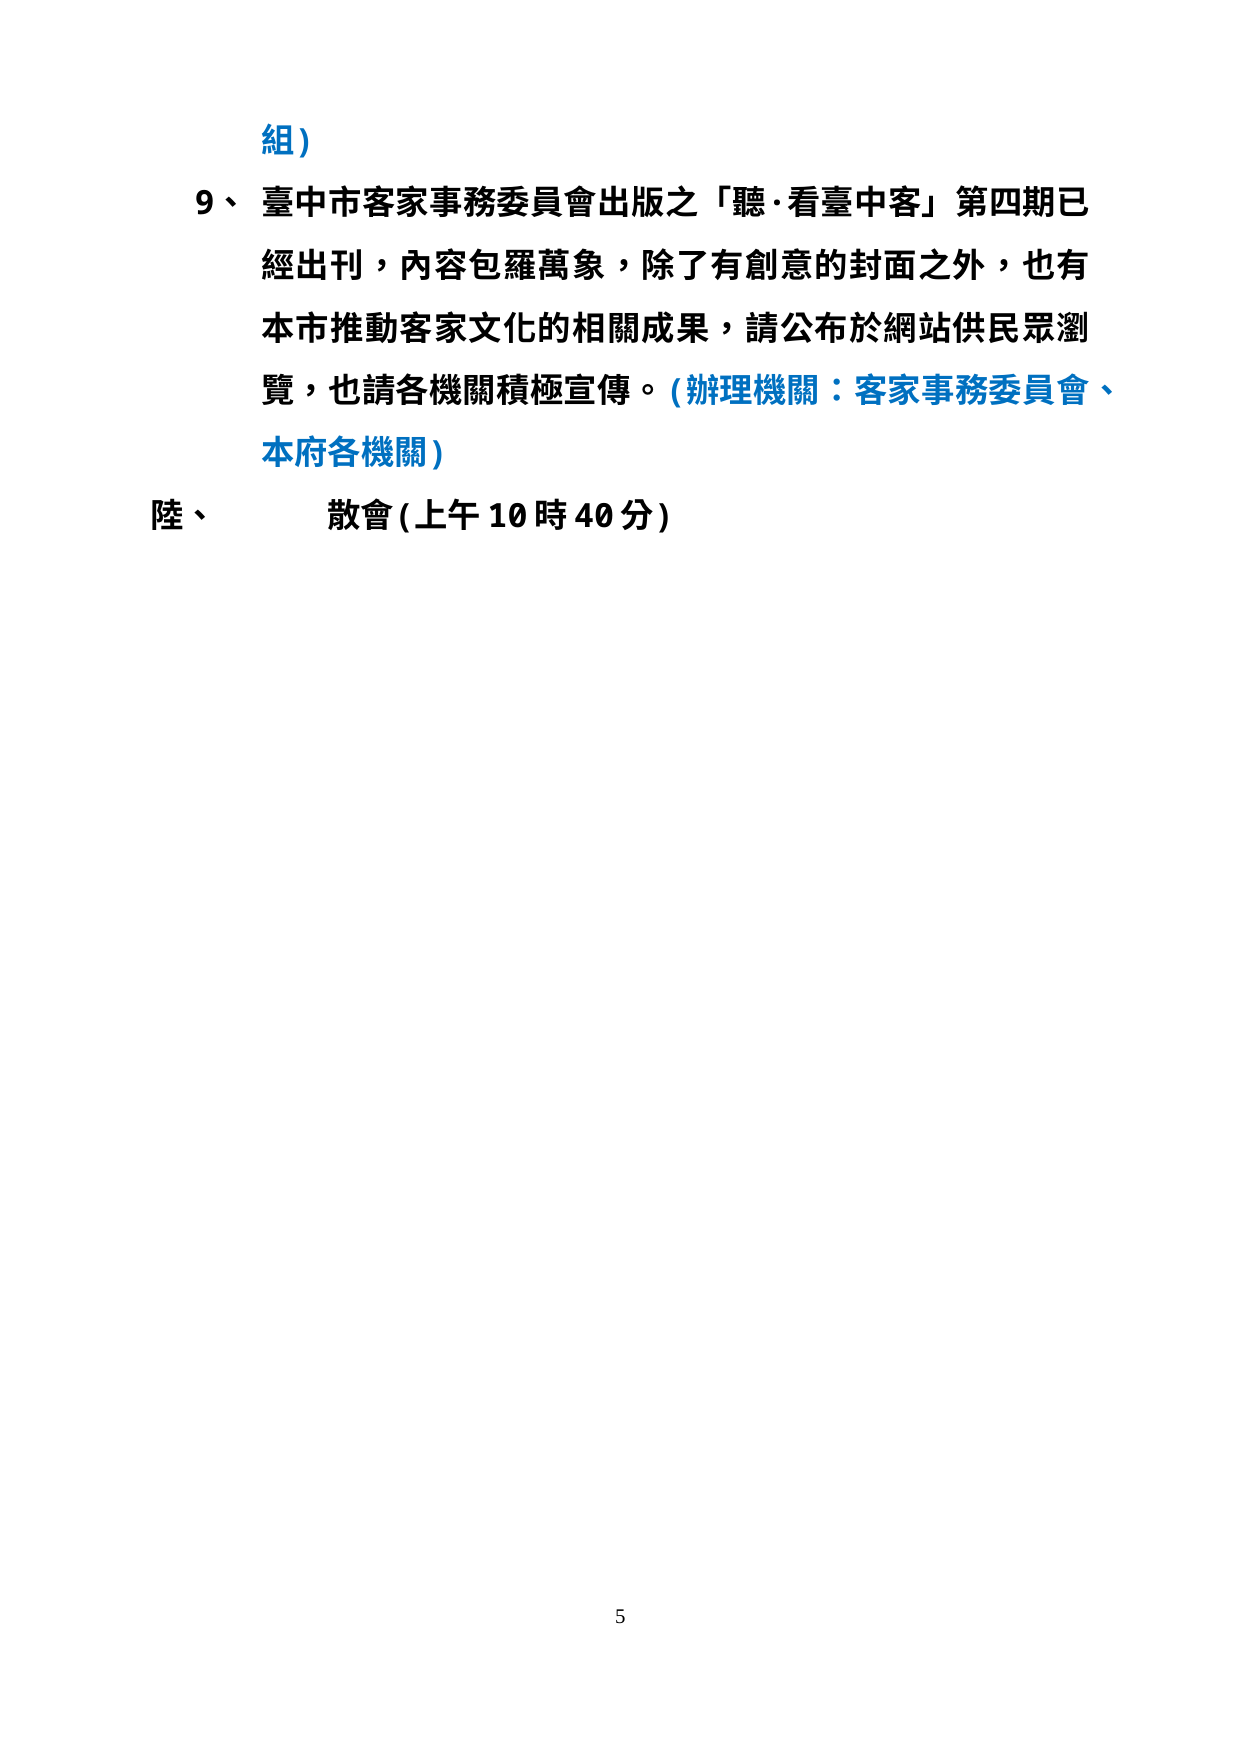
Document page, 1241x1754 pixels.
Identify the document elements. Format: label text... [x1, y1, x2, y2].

list 臺中市客家事務委員會出版之「聽·看臺中客」第四期已經出刊，內容包羅萬象，除了有創意的封面之外，也有本市推動客家文化的相關成果，請公布於網站供民眾瀏覽，也請各機關積極宣傳。(辦理機關：客家事務委員會、本府各機關) [194, 159, 1090, 471]
list 市政會議通過之墊付案請府會聯絡小組積極協助與議會溝通或循非議會期間請託議長等方式辦理，及時掌握行政流程，以利市政推展順利。(辦理機關：府會聯絡小組) [194, 96, 1090, 159]
list 散會(上午10時40分) [150, 471, 1090, 534]
